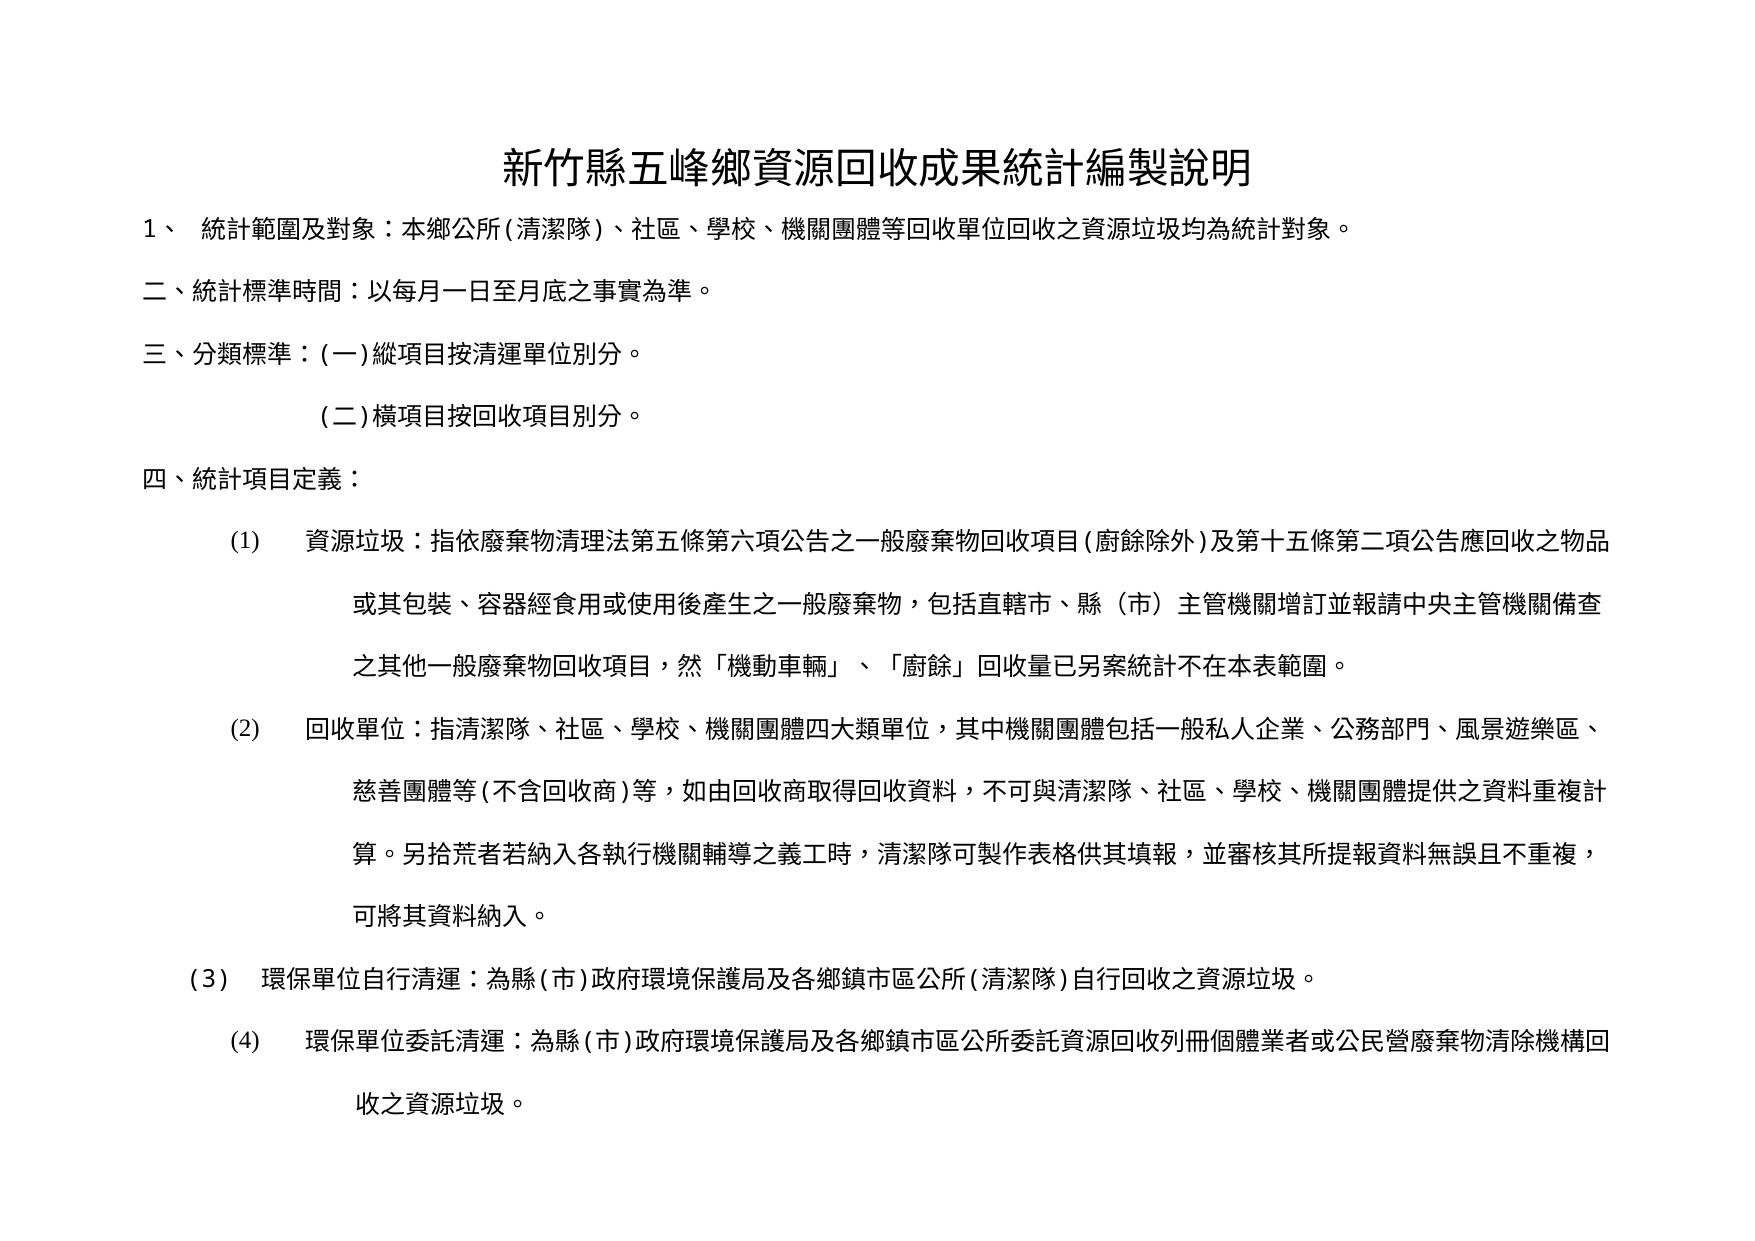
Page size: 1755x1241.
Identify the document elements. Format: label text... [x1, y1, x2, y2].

text (二)橫項目按回收項目別分。 [142, 373, 1612, 436]
list 環保單位委託清運：為縣(市)政府環境保護局及各鄉鎮市區公所委託資源回收列冊個體業者或公民營廢棄物清除機構回收之資源垃圾。 [230, 998, 1612, 1123]
list 環保單位自行清運：為縣(市)政府環境保護局及各鄉鎮市區公所(清潔隊)自行回收之資源垃圾。 [186, 936, 1612, 998]
text 二、統計標準時間：以每月一日至月底之事實為準。 [142, 248, 1612, 311]
text 三、分類標準：(一)縱項目按清運單位別分。 [142, 311, 1612, 373]
text 新竹縣五峰鄉資源回收成果統計編製說明 [142, 123, 1612, 186]
list 資源垃圾：指依廢棄物清理法第五條第六項公告之一般廢棄物回收項目(廚餘除外)及第十五條第二項公告應回收之物品或其包裝、容器經食用或使用後產生之一般廢棄物，包括直轄市、縣（市）主管機關增訂並報請中央主管機關備查之其他一般廢棄物回收項目，然「機動車輛」、「廚餘」回收量已另案統計不在本表範圍。 [230, 498, 1612, 686]
text 四、統計項目定義： [142, 436, 1612, 498]
list 統計範圍及對象：本鄉公所(清潔隊)、社區、學校、機關團體等回收單位回收之資源垃圾均為統計對象。 [142, 186, 1612, 248]
list 回收單位：指清潔隊、社區、學校、機關團體四大類單位，其中機關團體包括一般私人企業、公務部門、風景遊樂區、慈善團體等(不含回收商)等，如由回收商取得回收資料，不可與清潔隊、社區、學校、機關團體提供之資料重複計算。另拾荒者若納入各執行機關輔導之義工時，清潔隊可製作表格供其填報，並審核其所提報資料無誤且不重複，可將其資料納入。 [230, 686, 1612, 936]
